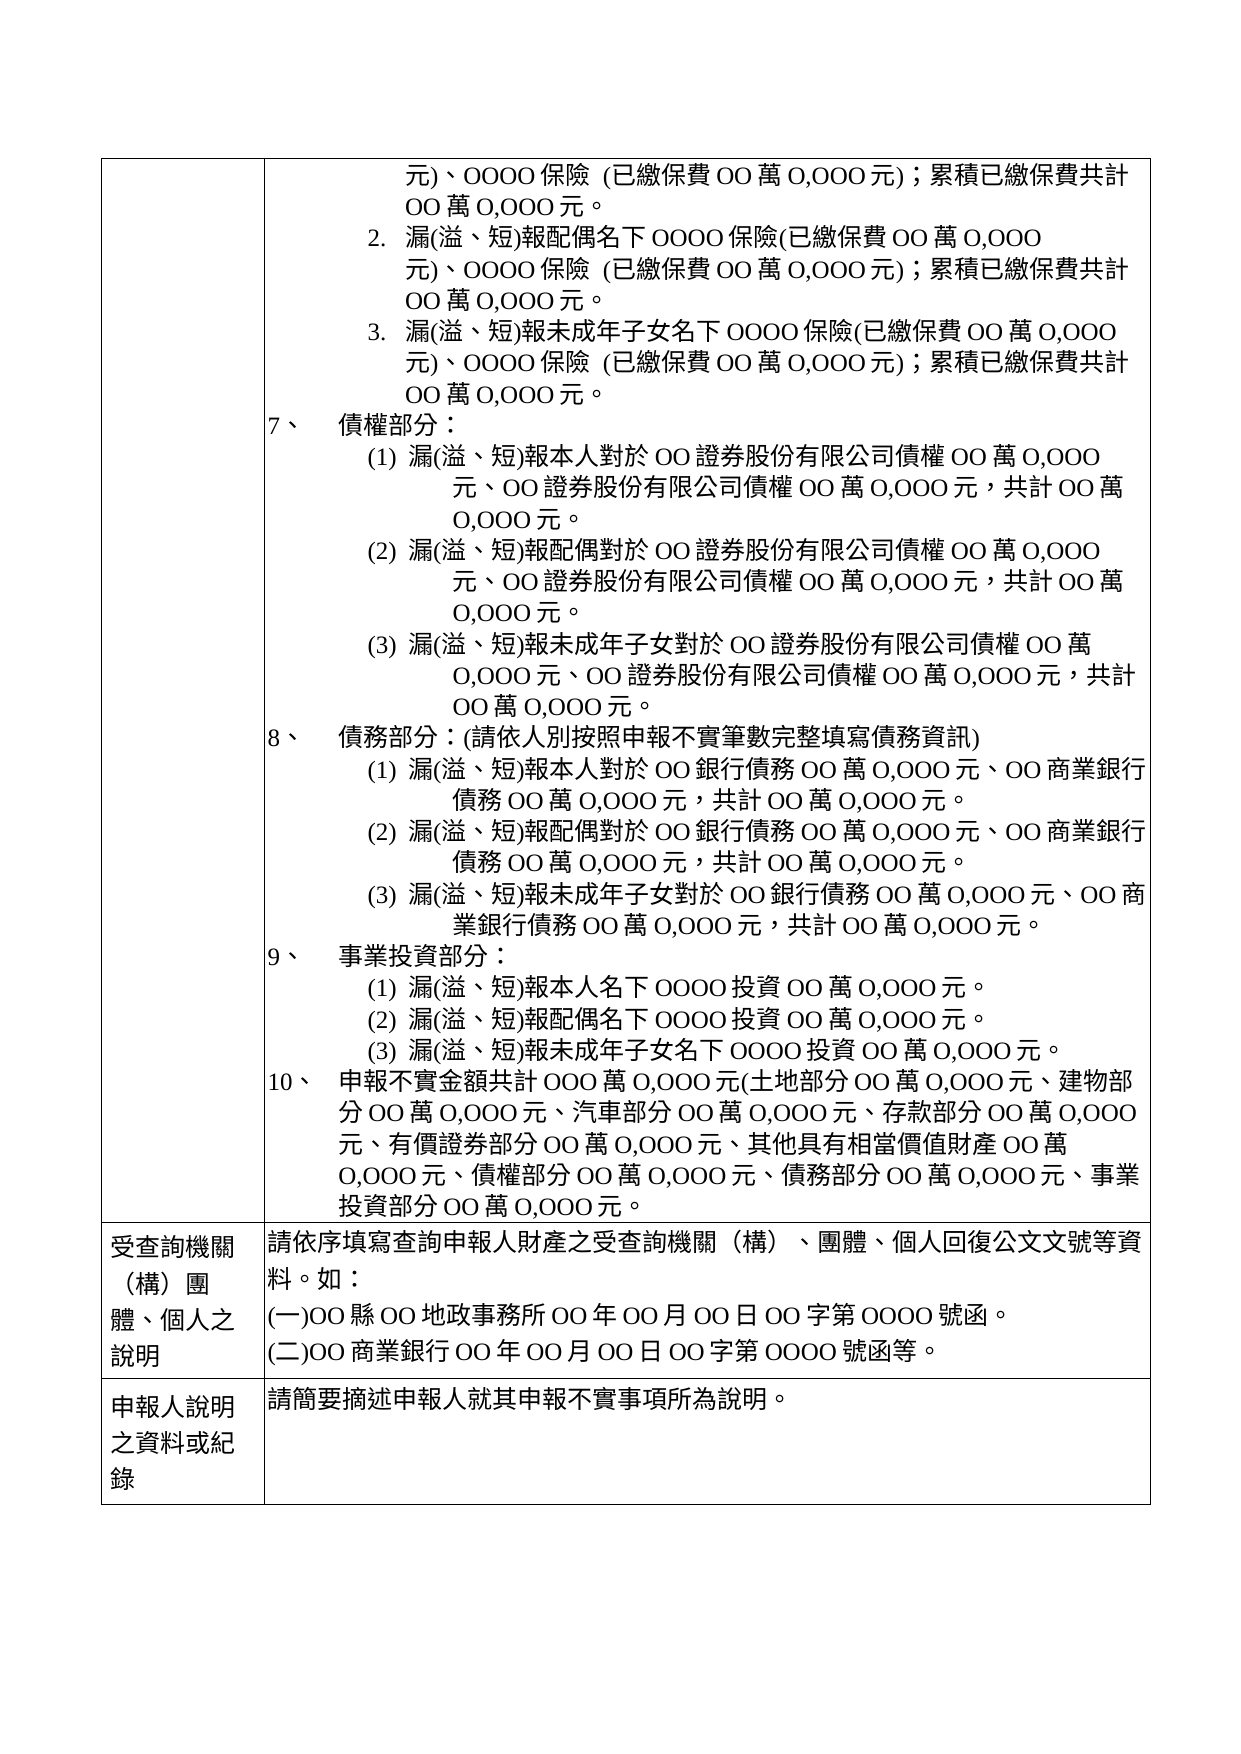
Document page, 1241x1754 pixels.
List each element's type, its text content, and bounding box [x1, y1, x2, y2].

table_cell 請依序填寫查詢申報人財產之受查詢機關（構）、團體、個人回復公文文號等資料。如： (一)OO縣OO地政事務所OO年OO月OO日OO字第OOOO號函。 (二)OO商業銀行OO年OO月OO日OO字第OOOO號函等。 [265, 1223, 1150, 1378]
table_cell 受查詢機關（構）團體、個人之說明 [102, 1223, 264, 1378]
table_cell 申報人說明之資料或紀錄 [102, 1379, 264, 1504]
table_cell [102, 159, 264, 1222]
table_cell 土地部分：(請依人別按照申報不實筆數完整填寫土地坐落資訊) 漏(溢、短)報本人名下坐落OO縣(市)OO鄉(鎮)OO段OOOO地號土地O筆。(公告現值新台幣(下同)OO萬OOOO元) 漏(溢、短)報配偶名下坐落OO縣(市)OO鄉(鎮)OO段OOOO地號土地O筆。(公告現值新台幣(下同)OO萬OOOO元) 漏(溢、短)報未成年子女名下坐落OO縣(市)OO鄉(鎮)OO段OOOO地號土地O筆。(公告現值新台幣(下同)OO萬OOOO元) 建物部分：(請依人別按照申報不實筆數完整填寫建物坐落資訊) 漏(溢、短)報本人名下坐落OO縣(市)OO鄉(鎮)OO段OOOO建號建物O筆。(現值OO萬OOOO元) 漏(溢、短)報配偶名下坐落OO縣(市)OO鄉(鎮)OO段OOOO建號建物O筆。(現值OO萬OOOO元) 漏(溢、短)報未成年子女名下坐落OO縣(市)OO鄉(鎮)OO段OOOO建號建物O筆。(現值OO萬OOOO元) 汽車部分：(請依人別按照申報不實筆數完整填寫車牌) 漏(溢、短)報本人名下車牌為OO-OOOO之汽車一輛。(現值約OO萬OOOO元) 漏(溢、短)報配偶名下車牌為OO-OOOO之汽車一輛。(現值約OO萬OOOO元) 漏(溢、短)報未成年子女名下車牌為OO-OOOO之汽車一輛。(現值約OO萬OOOO元) 存款部分：(請依人別按照申報不實筆數完整填寫存款資訊) 漏(溢、短)報本人名下OO銀行存款OO萬O,OOO元、OO商業銀行美金存款O萬O,OOO美元(折合約OO萬O,OOO元)，共計OO萬O,OOO元。 漏(溢、短)報配偶名下OO銀行存款OO萬O,OOO元、OO商業銀行美金存款O萬O,OOO美元(折合約OO萬O,OOO元)，共計OO萬O,OOO元。 漏(溢、短)報未成年子女名下OO銀行存款OO萬O,OOO元、OO商業銀行美金存款O萬O,OOO美元(折合約OO萬O,OOO元)，共計OO萬O,OOO元。 有價證券部分：(請依人別按照各類有價證券申報不實筆數完整填寫有價證券資訊) 股票部分： 漏(溢、短)報本人(配偶、未成年子女)名下聯電O,OOO股、宏廣O,OOO股、大田精密O,OOO股；共計O,OOO股，價值O萬O,OOO元。 漏(溢、短)報配偶名下聯電O,OOO股、宏廣O,OOO股、大田精密O,OOO股；共計O,OOO股，價值O萬O,OOO元。 漏(溢、短)報未成年子女名下聯電O,OOO股、宏廣O,OOO股、大田精密O,OOO股；共計O,OOO股，價值O萬O,OOO元。 基金部分： 漏(溢、短)報本人名下OOOO基金價值約O萬O,OOO元、OOOO基金價值約O萬O,OOO元、OOOO基金價值約O萬O,OOO元；共計OO萬O,OOO元。 漏(溢、短)報配偶名下OOOO基金價值約O萬O,OOO元、OOOO基金價值約O萬O,OOO元、OOOO基金價值約O萬O,OOO元；共計OO萬O,OOO元。 漏(溢、短)報未成年子女名下OOOO基金價值約O萬O,OOO元、OOOO基金價值約O萬O,OOO元、OOOO基金價值約O萬O,OOO元；共計OO萬O,OOO元。 其他具有相當價值財產部分：(請依人別按照各類其他財產申報不實筆數完整填寫其他具有相當價值財產資訊) 保險以外部分： 漏(溢、短)報本人(配偶、未成年子女)名下OOOO連動債券價值O萬O,OOO美元(折合約OO萬O,OOO元)及OOOO連動債券價值O萬O,OOO美元(折合約OO萬O,OOO元)；共計OO萬O,OOO元。 漏(溢、短)報配偶名下OOOO連動債券價值O萬O,OOO美元(折合約OO萬O,OOO元)及OOOO連動債券價值O萬O,OOO美元(折合約OO萬O,OOO元)；共計OO萬O,OOO元。 漏(溢、短)報未成年子女名下OOOO連動債券價值O萬O,OOO美元(折合約OO萬O,OOO元)及OOOO連動債券價值O萬O,OOO美元(折合約OO萬O,OOO元)；共計OO萬O,OOO元。 保險部分： 漏(溢、短)報本人名下OOOO保險(已繳保費OO萬O,OOO元)、OOOO保險 (已繳保費OO萬O,OOO元)；累積已繳保費共計OO萬O,OOO元。 漏(溢、短)報配偶名下OOOO保險(已繳保費OO萬O,OOO元)、OOOO保險 (已繳保費OO萬O,OOO元)；累積已繳保費共計OO萬O,OOO元。 漏(溢、短)報未成年子女名下OOOO保險(已繳保費OO萬O,OOO元)、OOOO保險 (已繳保費OO萬O,OOO元)；累積已繳保費共計OO萬O,OOO元。 債權部分： 漏(溢、短)報本人對於OO證券股份有限公司債權OO萬O,OOO元、OO證券股份有限公司債權OO萬O,OOO元，共計OO萬O,OOO元。 漏(溢、短)報配偶對於OO證券股份有限公司債權OO萬O,OOO元、OO證券股份有限公司債權OO萬O,OOO元，共計OO萬O,OOO元。 漏(溢、短)報未成年子女對於OO證券股份有限公司債權OO萬O,OOO元、OO證券股份有限公司債權OO萬O,OOO元，共計OO萬O,OOO元。 債務部分：(請依人別按照申報不實筆數完整填寫債務資訊) 漏(溢、短)報本人對於OO銀行債務OO萬O,OOO元、OO商業銀行債務OO萬O,OOO元，共計OO萬O,OOO元。 漏(溢、短)報配偶對於OO銀行債務OO萬O,OOO元、OO商業銀行債務OO萬O,OOO元，共計OO萬O,OOO元。 漏(溢、短)報未成年子女對於OO銀行債務OO萬O,OOO元、OO商業銀行債務OO萬O,OOO元，共計OO萬O,OOO元。 事業投資部分： 漏(溢、短)報本人名下OOOO投資OO萬O,OOO元。 漏(溢、短)報配偶名下OOOO投資OO萬O,OOO元。 漏(溢、短)報未成年子女名下OOOO投資OO萬O,OOO元。 申報不實金額共計OOO萬O,OOO元(土地部分OO萬O,OOO元、建物部分OO萬O,OOO元、汽車部分OO萬O,OOO元、存款部分OO萬O,OOO元、有價證券部分OO萬O,OOO元、其他具有相當價值財產OO萬O,OOO元、債權部分OO萬O,OOO元、債務部分OO萬O,OOO元、事業投資部分OO萬O,OOO元。 [265, 159, 1150, 1222]
table_cell 請簡要摘述申報人就其申報不實事項所為說明。 [265, 1379, 1150, 1504]
